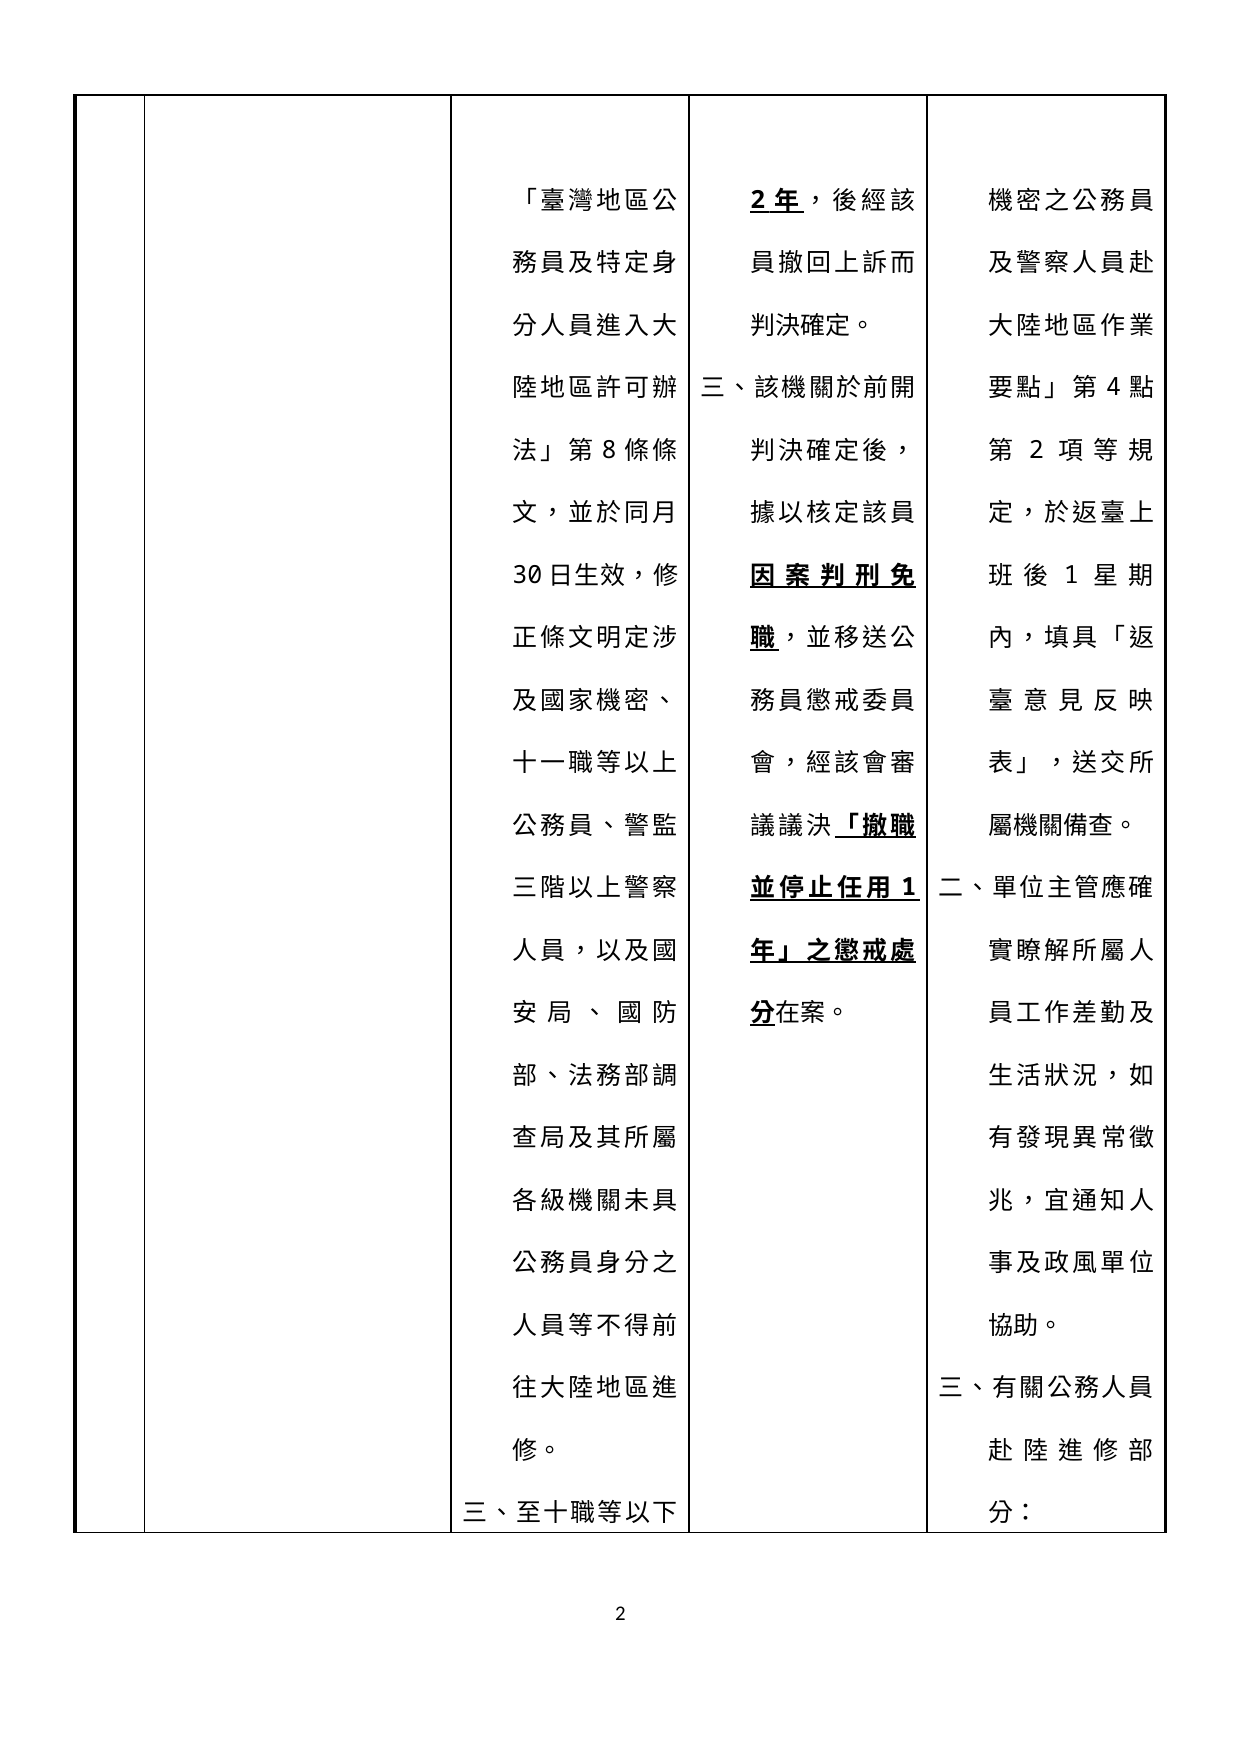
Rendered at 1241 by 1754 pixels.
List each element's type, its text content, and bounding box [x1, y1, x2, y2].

table_cell 2年，後經該員撤回上訴而判決確定。 三、該機關於前開判決確定後，據以核定該員因案判刑免職，並移送公務員懲戒委員會，經該會審議議決「撤職並停止任用1年」之懲戒處分在案。 [690, 96, 926, 1532]
table_cell 「臺灣地區公務員及特定身分人員進入大陸地區許可辦法」第8條條文，並於同月30日生效，修正條文明定涉及國家機密、十一職等以上公務員、警監三階以上警察人員，以及國安局、國防部、法務部調查局及其所屬各級機關未具公務員身分之人員等不得前往大陸地區進修。 三、至十職等以下 [452, 96, 688, 1532]
table_cell [77, 96, 144, 1532]
table_cell [145, 96, 450, 1532]
table_cell 機密之公務員及警察人員赴大陸地區作業要點」第4點第2項等規定，於返臺上班後1星期內，填具「返臺意見反映表」，送交所屬機關備查。 二、單位主管應確實瞭解所屬人員工作差勤及生活狀況，如有發現異常徵兆，宜通知人事及政風單位協助。 三、有關公務人員赴陸進修部分： [928, 96, 1164, 1532]
